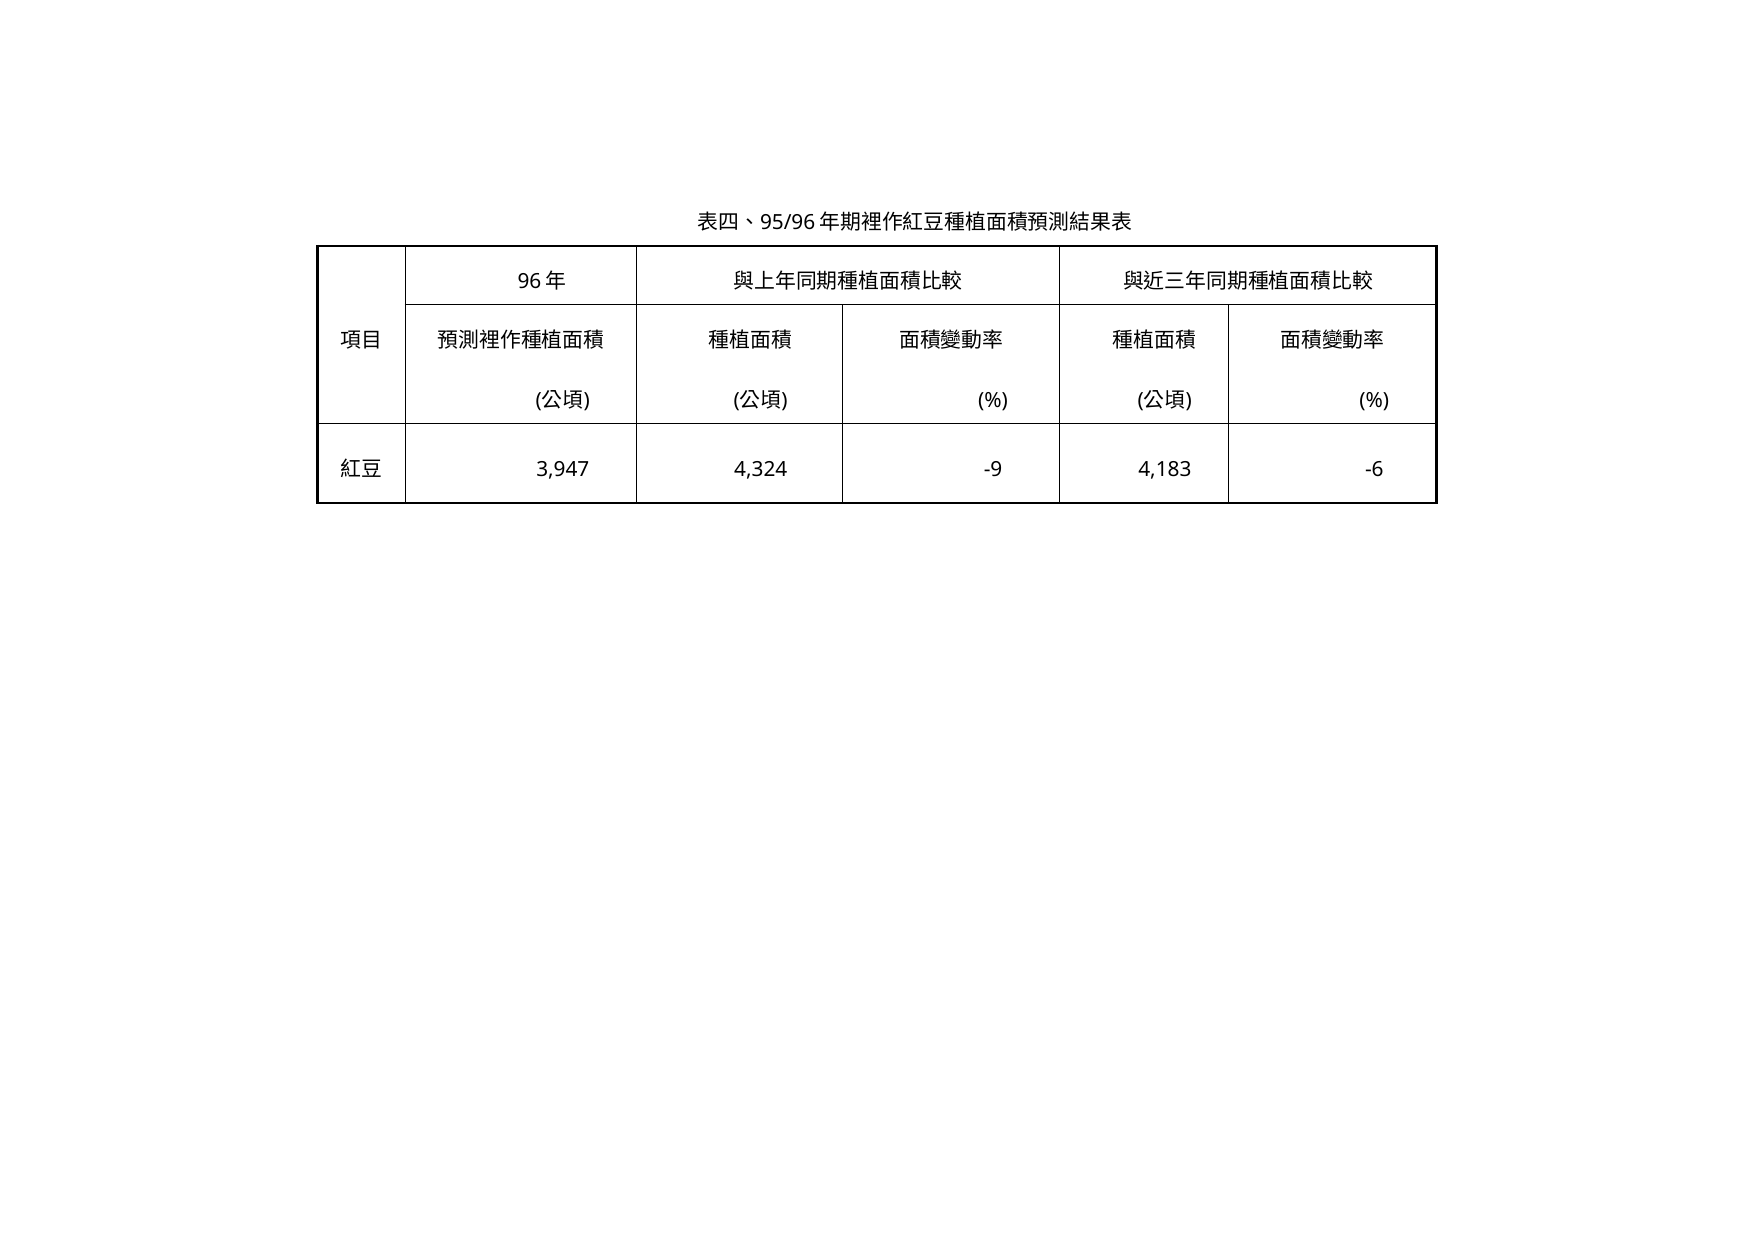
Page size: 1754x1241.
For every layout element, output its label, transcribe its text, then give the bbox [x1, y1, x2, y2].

table_cell 種植面積 [637, 305, 842, 363]
table_header 與近三年同期種植面積比較 [1060, 247, 1435, 304]
table_cell -6 [1229, 424, 1435, 502]
table_cell -9 [843, 424, 1059, 502]
table_cell (公頃) [1060, 364, 1228, 423]
text 表四、95/96年期裡作紅豆種植面積預測結果表 [215, 187, 1604, 239]
table_cell (%) [1229, 364, 1435, 423]
table_cell 預測裡作種植面積 [406, 305, 636, 363]
table_cell 面積變動率 [1229, 305, 1435, 363]
table_header 96年 [406, 247, 636, 304]
table_cell 種植面積 [1060, 305, 1228, 363]
table_cell (公頃) [637, 364, 842, 423]
table_header 項目 [319, 247, 405, 423]
table_cell (公頃) [406, 364, 636, 423]
table_cell 面積變動率 [843, 305, 1059, 363]
table_cell 4,183 [1060, 424, 1228, 502]
table_header 與上年同期種植面積比較 [637, 247, 1059, 304]
table_cell 紅豆 [319, 424, 405, 502]
table_cell 4,324 [637, 424, 842, 502]
table_cell (%) [843, 364, 1059, 423]
table_cell 3,947 [406, 424, 636, 502]
